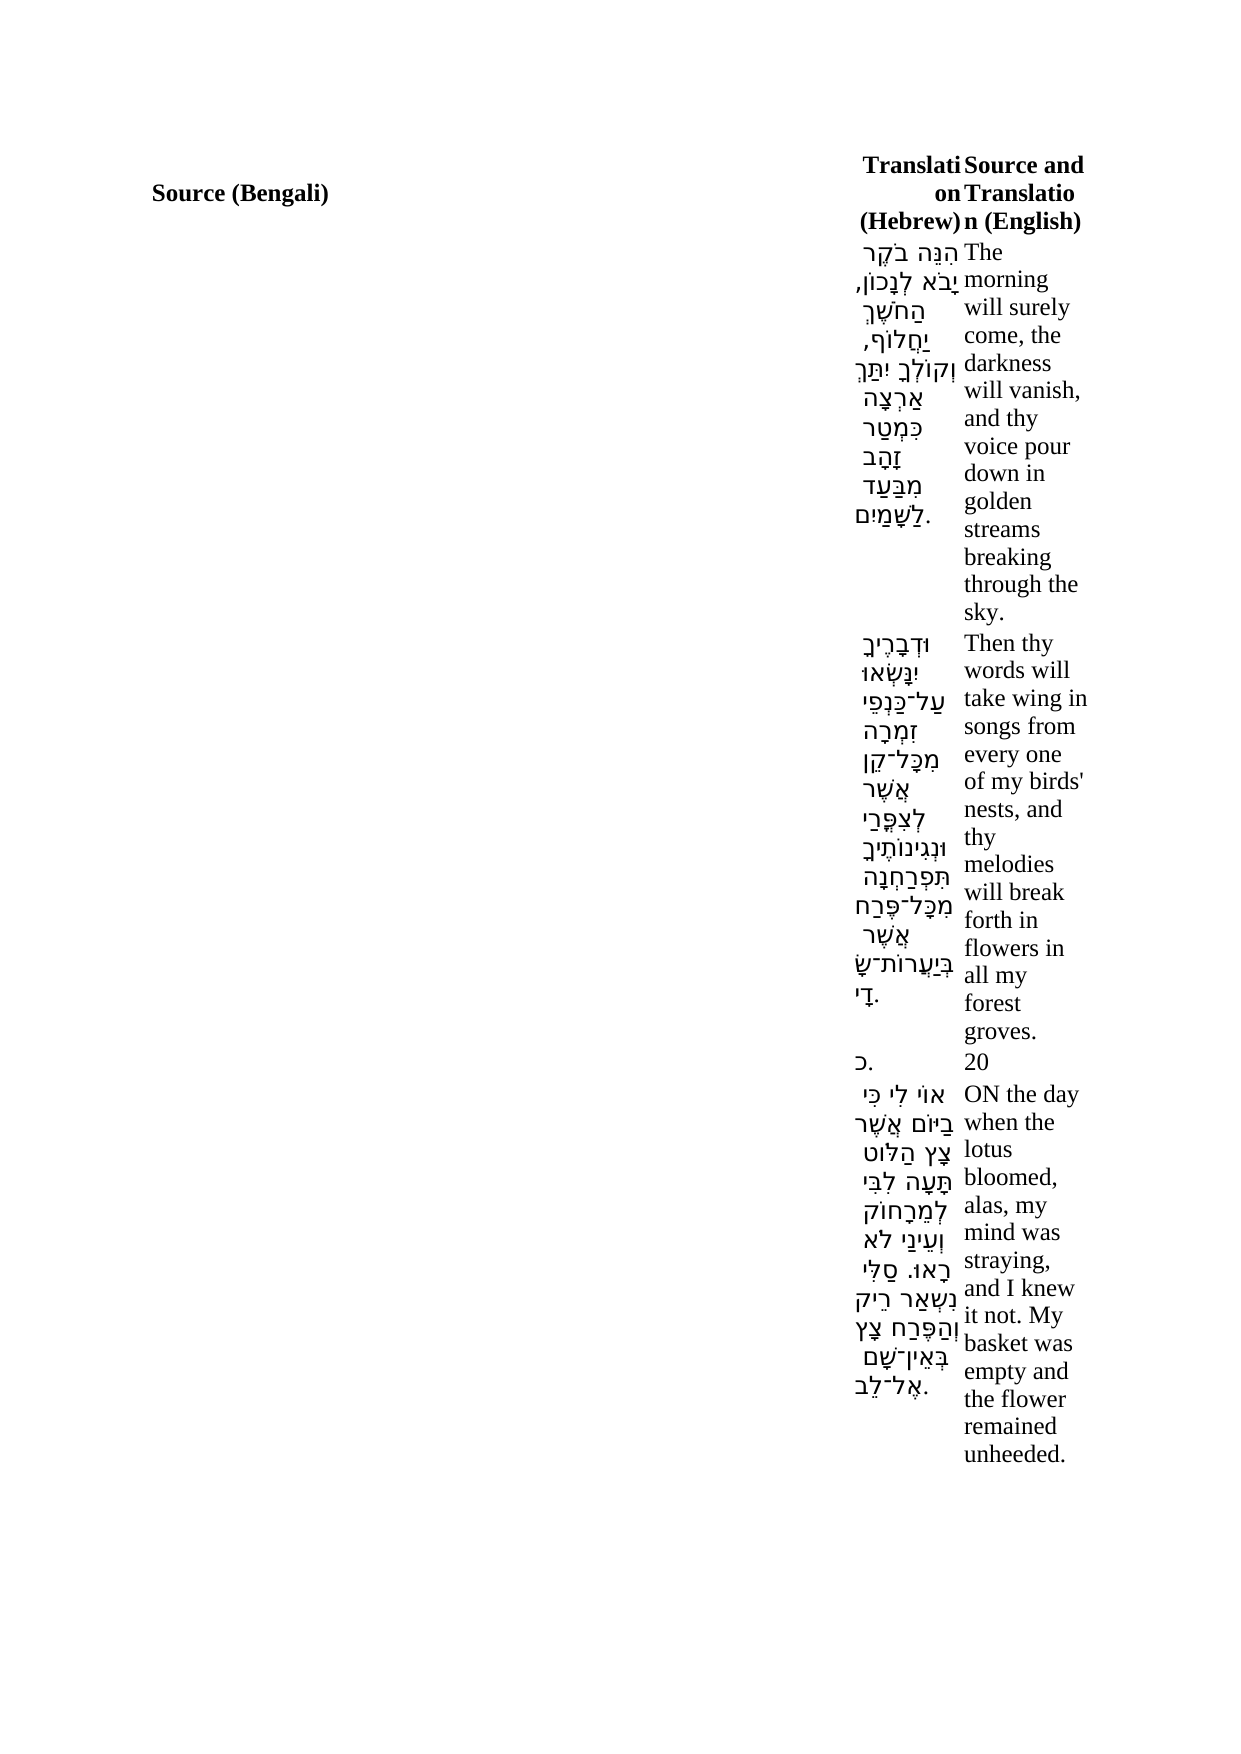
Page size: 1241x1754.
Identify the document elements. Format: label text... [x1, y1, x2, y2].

table_cell הִנֵּה בֹקֶר יָבֹא לְנָכוֹן, הַחֹשֶׁךְ יַחֲלוֹף, וְקוֹלְךָ יִתַּךְ אַרְצָה כִּמְטַר זָהָב מִבַּעַד לַשָּׁמַיִם. [853, 236, 962, 627]
table_cell וּדְבָרֶיךָ יִנָּשְׂאוּ עַל־כַּנְפֵי זִמְרָה מִכָּל־קֵן אֲשֶׁר לְצִפֳּרַי וּנְגִינוֹתֶיךָ תִּפְרַחְנָה מִכָּל־פֶּרַח אֲשֶׁר בְּיַעֲרוֹת־שָׂדָי. [853, 627, 962, 1046]
table_header Source (Bengali) [150, 150, 852, 236]
table_header Translation (Hebrew) [853, 150, 962, 236]
table_cell [150, 1046, 852, 1469]
table_cell אוֹי לִי כִּי בַיּוֹם אֲשֶׁר צָץ הַלֹּוט תָּעָה לִבִּי לְמֵרָחוֹק וְעֵינַי לֹא רָאוּ. סַלִּי נִשְאַר רֵיק וְהַפֶּרַח צָץ בְּאֵין־שָׁם אֶל־לֵב. [853, 1078, 962, 1469]
table_cell ON the day when the lotus bloomed, alas, my mind was straying, and I knew it not. My basket was empty and the flower remained unheeded. [962, 1078, 1090, 1469]
table_cell 20 [962, 1046, 1090, 1078]
table_cell The morning will surely come, the darkness will vanish, and thy voice pour down in golden streams breaking through the sky. [962, 236, 1090, 627]
table_cell Then thy words will take wing in songs from every one of my birds' nests, and thy melodies will break forth in flowers in all my forest groves. [962, 627, 1090, 1046]
table_cell כ. [853, 1046, 962, 1078]
table_header Source and Translation (English) [962, 150, 1090, 236]
